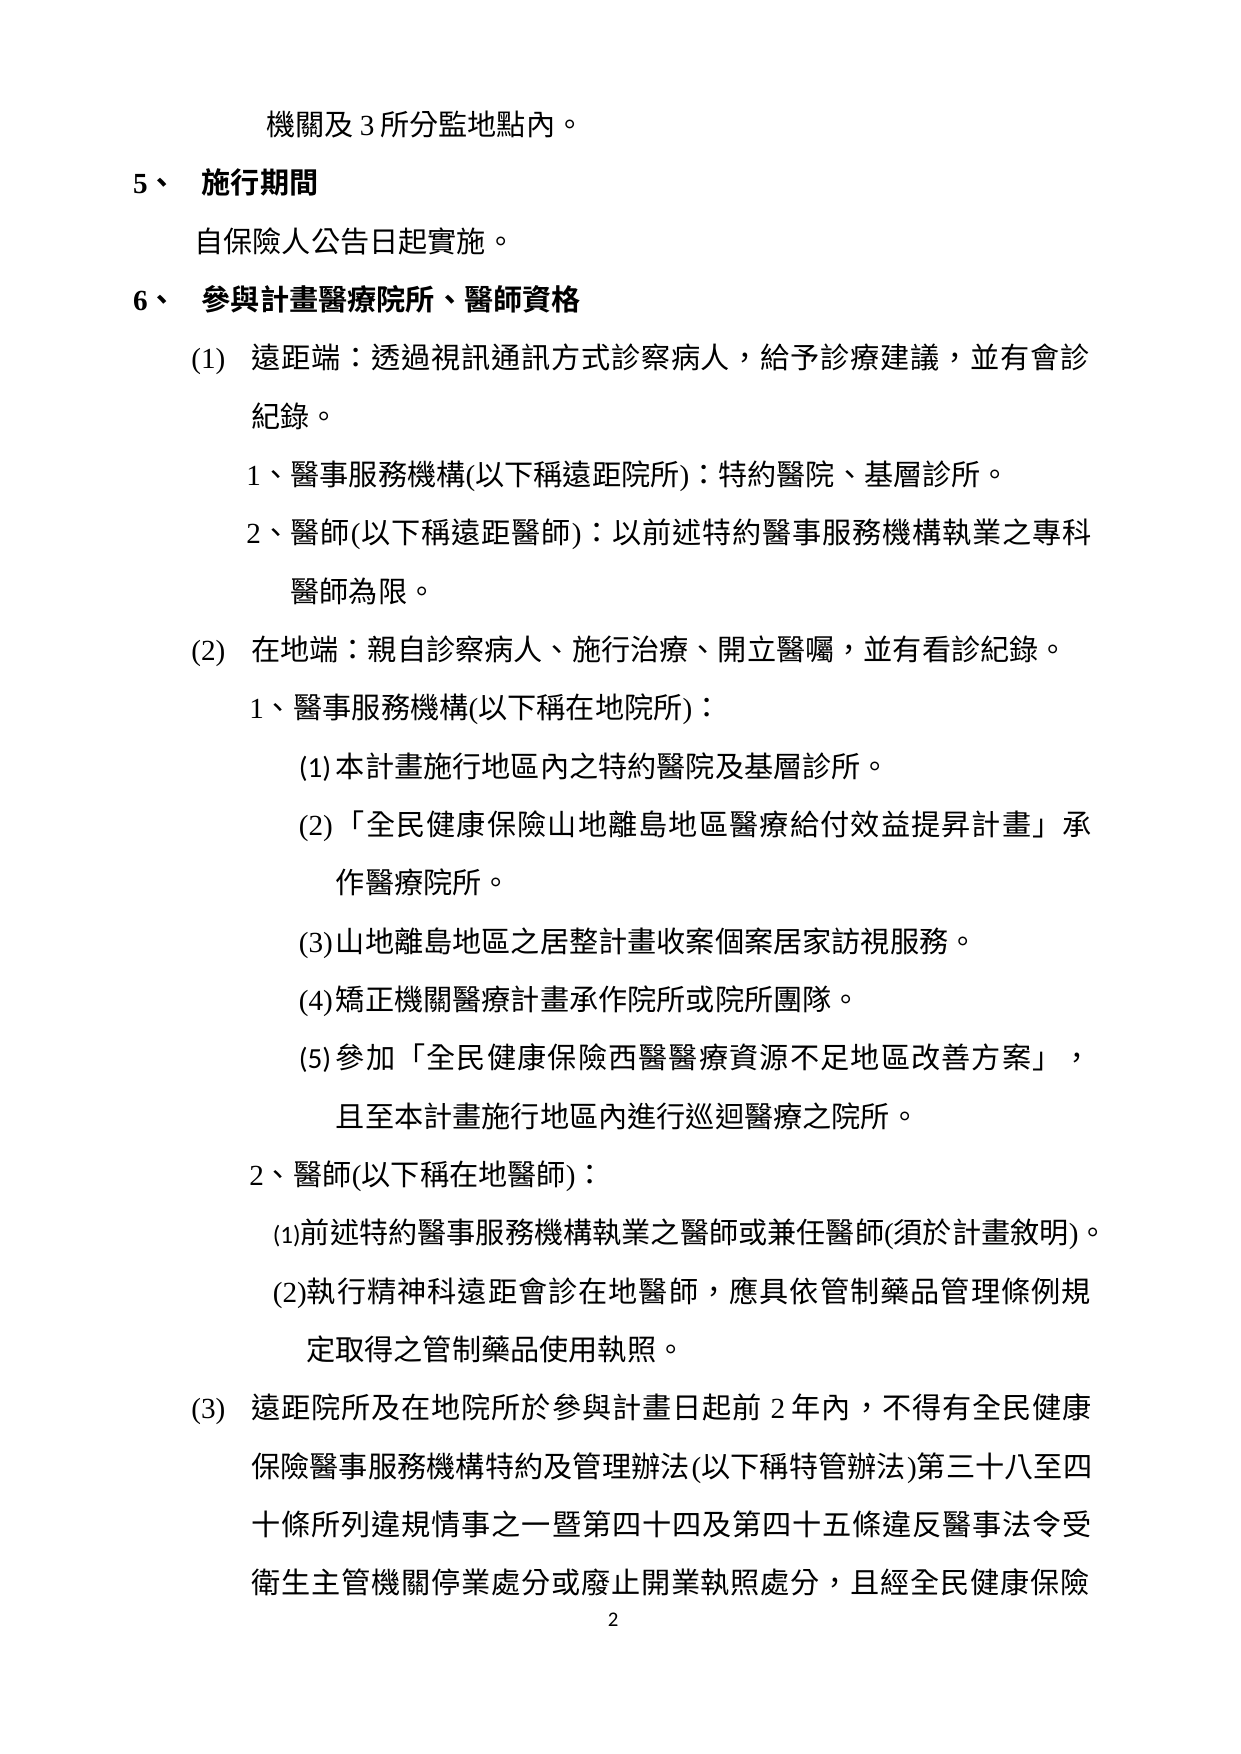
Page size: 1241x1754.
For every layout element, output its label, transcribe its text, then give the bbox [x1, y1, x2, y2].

list 遠距院所及在地院所於參與計畫日起前2年內，不得有全民健康保險醫事服務機構特約及管理辦法(以下稱特管辦法)第三十八至四十條所列違規情事之一暨第四十四及第四十五條違反醫事法令受衛生主管機關停業處分或廢止開業執照處分，且經全民健康保險 [191, 1372, 1093, 1605]
list 機關及3所分監地點內。 [191, 89, 1093, 147]
list 前述特約醫事服務機構執業之醫師或兼任醫師(須於計畫敘明)。 [273, 1197, 1093, 1255]
list 施行期間 [133, 147, 1093, 205]
list 遠距端：透過視訊通訊方式診察病人，給予診療建議，並有會診紀錄。 [191, 322, 1093, 439]
list 醫師(以下稱在地醫師)： [249, 1139, 1093, 1197]
list 參與計畫醫療院所、醫師資格 [133, 264, 1093, 322]
list 「全民健康保險山地離島地區醫療給付效益提昇計畫」承作醫療院所。 [299, 789, 1093, 905]
list 山地離島地區之居整計畫收案個案居家訪視服務。 [299, 905, 1093, 964]
list 參加「全民健康保險西醫醫療資源不足地區改善方案」，且至本計畫施行地區內進行巡迴醫療之院所。 [299, 1022, 1093, 1139]
list 在地端：親自診察病人、施行治療、開立醫囑，並有看診紀錄。 [191, 614, 1093, 672]
list 醫事服務機構(以下稱遠距院所)：特約醫院、基層診所。 [246, 439, 1093, 497]
list 執行精神科遠距會診在地醫師，應具依管制藥品管理條例規定取得之管制藥品使用執照。 [273, 1255, 1093, 1372]
list 矯正機關醫療計畫承作院所或院所團隊。 [299, 964, 1093, 1022]
list 醫師(以下稱遠距醫師)：以前述特約醫事服務機構執業之專科醫師為限。 [246, 497, 1093, 614]
list 醫事服務機構(以下稱在地院所)： [249, 672, 1093, 730]
list 本計畫施行地區內之特約醫院及基層診所。 [299, 730, 1093, 789]
text 自保險人公告日起實施。 [194, 205, 1093, 264]
